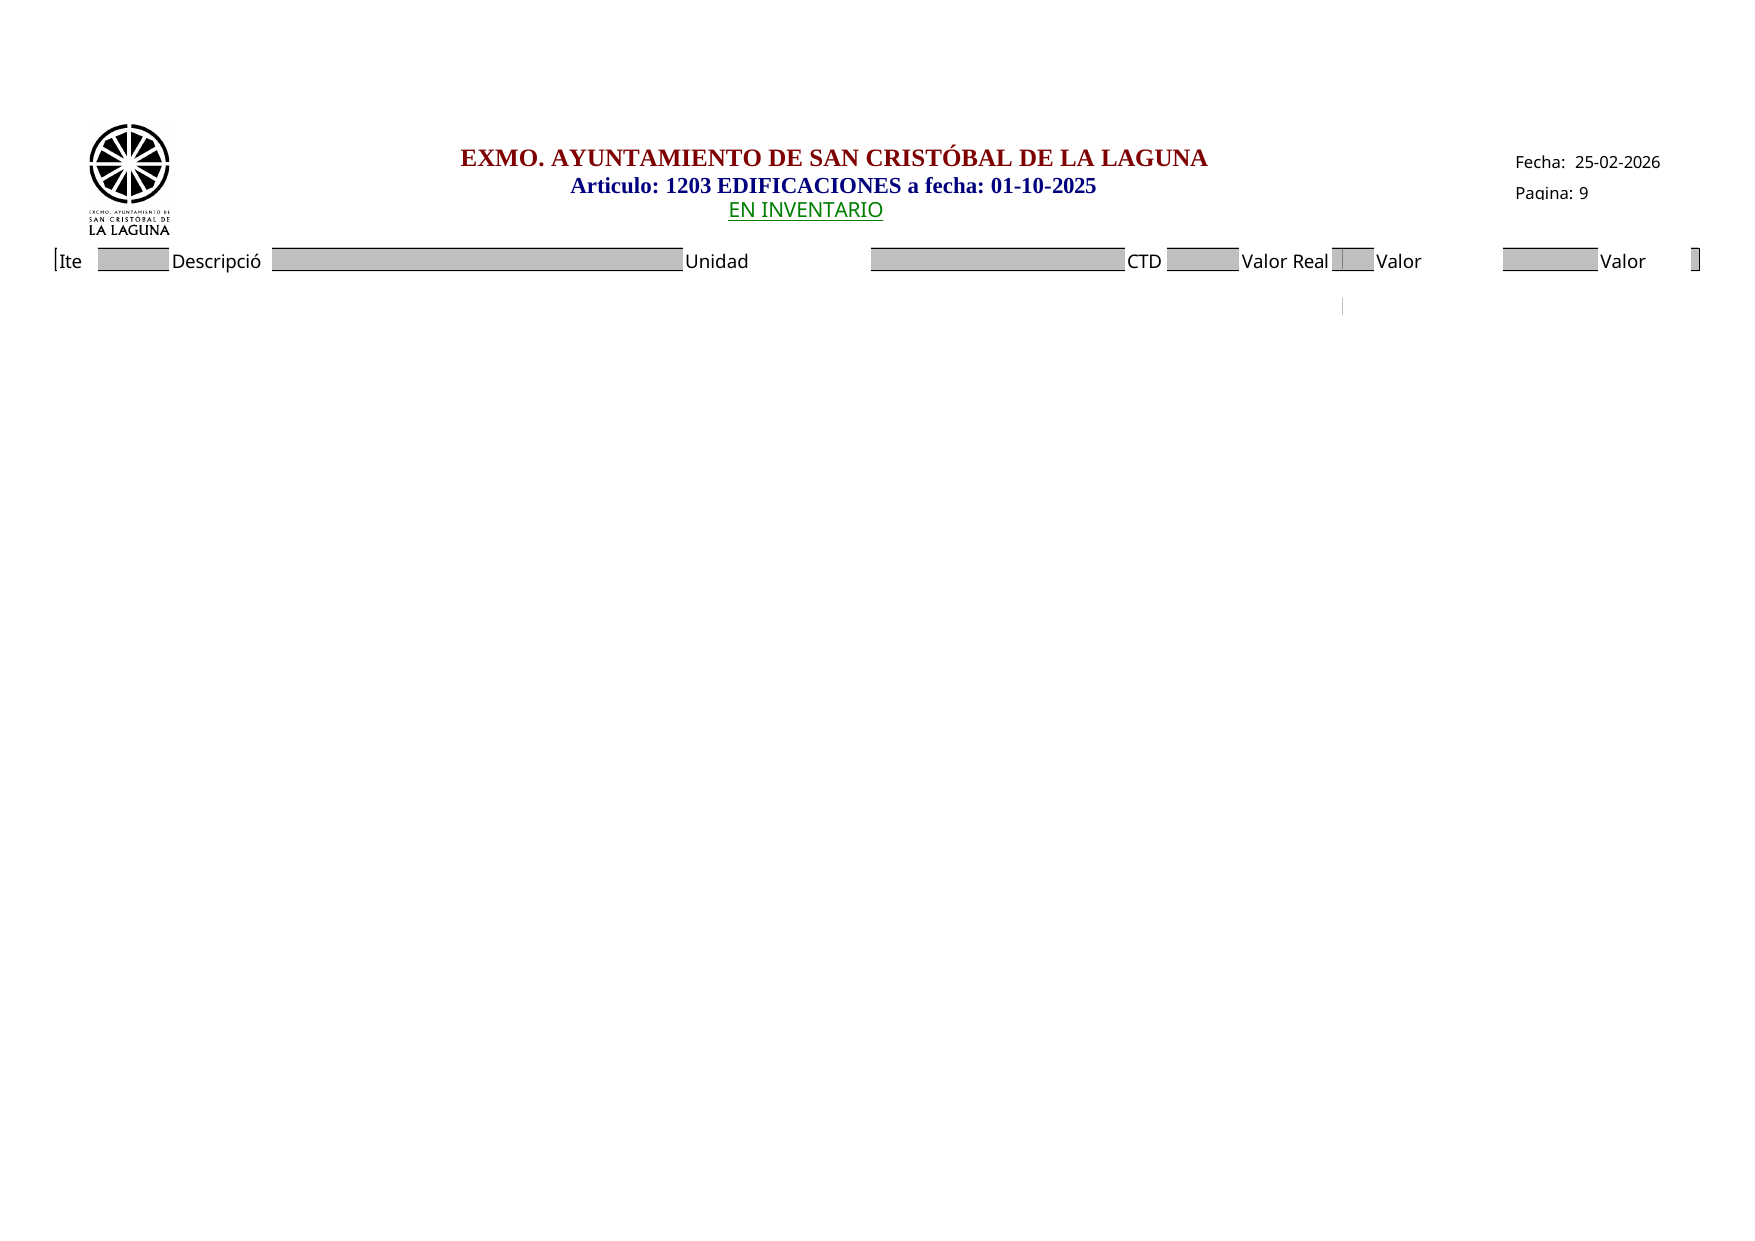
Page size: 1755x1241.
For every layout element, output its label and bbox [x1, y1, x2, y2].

table_cell [55, 298, 1342, 315]
table_cell [1343, 298, 1700, 315]
